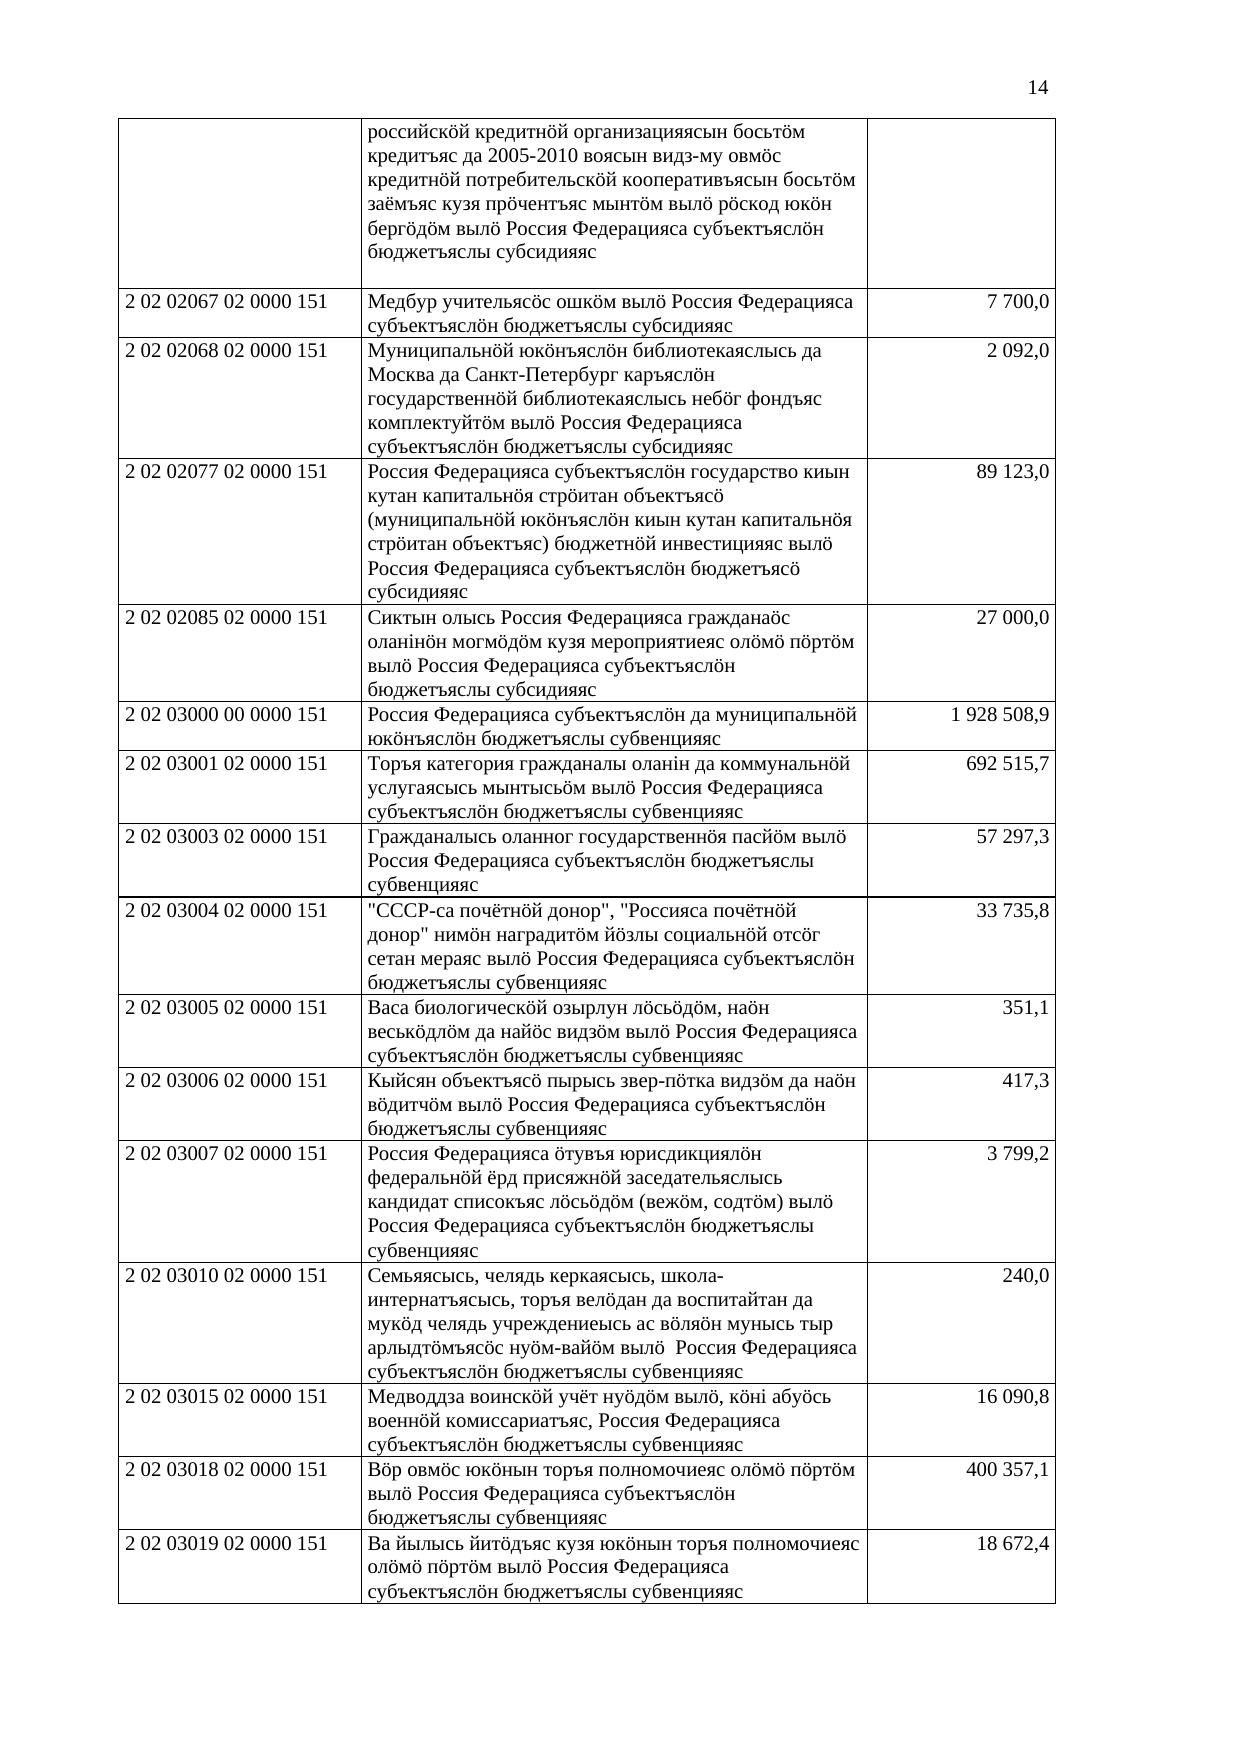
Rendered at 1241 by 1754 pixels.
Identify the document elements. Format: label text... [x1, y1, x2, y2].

table_cell 2 02 03019 02 0000 151 [119, 1530, 361, 1603]
table_cell Россия Федерацияса öтувъя юрисдикциялöн федеральнöй ёрд присяжнöй заседательяслысь кандидат списокъяс лöсьöдöм (вежöм, содтöм) вылö Россия Федерацияса субъектъяслöн бюджетъяслы субвенцияяс [362, 1141, 867, 1262]
table_cell российскöй кредитнöй организацияясын босьтöм кредитъяс да 2005-2010 воясын видз-му овмöс кредитнöй потребительскöй кооперативъясын босьтöм заёмъяс кузя прöчентъяс мынтöм вылö рöскод юкöн бергöдöм вылö Россия Федерацияса субъектъяслöн бюджетъяслы субсидияяс [362, 119, 867, 288]
table_cell Медбур учительясöс ошкöм вылö Россия Федерацияса субъектъяслöн бюджетъяслы субсидияяс [362, 289, 867, 337]
table_cell [1056, 458, 1093, 603]
table_cell 2 02 02077 02 0000 151 [119, 459, 361, 603]
table_cell 16 090,8 [868, 1384, 1055, 1456]
table_cell 2 02 03000 00 0000 151 [119, 702, 361, 750]
table_cell 89 123,0 [868, 459, 1055, 603]
table_cell Кыйсян объектъясö пырысь звер-пöтка видзöм да наöн вöдитчöм вылö Россия Федерацияса субъектъяслöн бюджетъяслы субвенцияяс [362, 1068, 867, 1140]
table_cell 2 02 03015 02 0000 151 [119, 1384, 361, 1456]
table_cell 2 092,0 [868, 338, 1055, 458]
table_cell [1056, 750, 1093, 823]
table_cell [1056, 1067, 1093, 1140]
table_cell Васа биологическöй озырлун лöсьöдöм, наöн веськöдлöм да найöс видзöм вылö Россия Федерацияса субъектъяслöн бюджетъяслы субвенцияяс [362, 995, 867, 1067]
table_cell 18 672,4 [868, 1530, 1055, 1603]
table_cell 7 700,0 [868, 289, 1055, 337]
table_cell 2 02 03018 02 0000 151 [119, 1457, 361, 1529]
table_cell 417,3 [868, 1068, 1055, 1140]
table_cell [1056, 1529, 1093, 1603]
table_cell Муниципальнöй юкöнъяслöн библиотекаяслысь да Москва да Санкт-Петербург каръяслöн государственнöй библиотекаяслысь небöг фондъяс комплектуйтöм вылö Россия Федерацияса субъектъяслöн бюджетъяслы субсидияяс [362, 338, 867, 458]
table_cell 2 02 03004 02 0000 151 [119, 898, 361, 994]
table_cell [1056, 701, 1093, 750]
table_cell "СССР-са почётнöй донор", "Россияса почётнöй донор" нимöн наградитöм йöзлы социальнöй отсöг сетан мераяс вылö Россия Федерацияса субъектъяслöн бюджетъяслы субвенцияяс [362, 898, 867, 994]
table_cell 2 02 03010 02 0000 151 [119, 1263, 361, 1383]
table_cell [1056, 1140, 1093, 1262]
table_cell [1056, 823, 1093, 896]
table_cell [868, 119, 1055, 288]
table_cell Сиктын олысь Россия Федерацияса гражданаöс оланінöн могмöдöм кузя мероприятиеяс олöмö пöртöм вылö Россия Федерацияса субъектъяслöн бюджетъяслы субсидияяс [362, 605, 867, 701]
table_cell 240,0 [868, 1263, 1055, 1383]
table_cell Гражданалысь оланног государственнöя пасйöм вылö Россия Федерацияса субъектъяслöн бюджетъяслы субвенцияяс [362, 824, 867, 896]
table_cell [1056, 288, 1093, 337]
table_cell 2 02 02067 02 0000 151 [119, 289, 361, 337]
table_cell 2 02 02085 02 0000 151 [119, 605, 361, 701]
table_cell 3 799,2 [868, 1141, 1055, 1262]
table_cell 2 02 02068 02 0000 151 [119, 338, 361, 458]
table_cell Торъя категория гражданалы оланін да коммунальнöй услугаясысь мынтысьöм вылö Россия Федерацияса субъектъяслöн бюджетъяслы субвенцияяс [362, 751, 867, 823]
table_cell 2 02 03003 02 0000 151 [119, 824, 361, 896]
table_cell 1 928 508,9 [868, 702, 1055, 750]
table_cell [1056, 994, 1093, 1067]
table_cell [1056, 1262, 1093, 1383]
table_cell Россия Федерацияса субъектъяслöн да муниципальнöй юкöнъяслöн бюджетъяслы субвенцияяс [362, 702, 867, 750]
table_cell 2 02 03001 02 0000 151 [119, 751, 361, 823]
table_cell [1056, 604, 1093, 701]
table_cell 2 02 03007 02 0000 151 [119, 1141, 361, 1262]
table_cell Семьяясысь, челядь керкаясысь, школа-интернатъясысь, торъя велöдан да воспитайтан да мукöд челядь учреждениеысь ас вöляöн мунысь тыр арлыдтöмъясöс нуöм-вайöм вылö Россия Федерацияса субъектъяслöн бюджетъяслы субвенцияяс [362, 1263, 867, 1383]
table_cell 57 297,3 [868, 824, 1055, 896]
table_cell 2 02 03006 02 0000 151 [119, 1068, 361, 1140]
table_cell [119, 119, 361, 288]
table_cell [1056, 896, 1093, 994]
table_cell 27 000,0 [868, 605, 1055, 701]
table_cell [1056, 1456, 1093, 1529]
table_cell [1056, 118, 1093, 288]
table_cell Вöр овмöс юкöнын торъя полномочиеяс олöмö пöртöм вылö Россия Федерацияса субъектъяслöн бюджетъяслы субвенцияяс [362, 1457, 867, 1529]
table_cell [1056, 337, 1093, 458]
table_cell 2 02 03005 02 0000 151 [119, 995, 361, 1067]
table_cell [1056, 1383, 1093, 1456]
table_cell Ва йылысь йитöдъяс кузя юкöнын торъя полномочиеяс олöмö пöртöм вылö Россия Федерацияса субъектъяслöн бюджетъяслы субвенцияяс [362, 1530, 867, 1603]
table_cell Россия Федерацияса субъектъяслöн государство киын кутан капитальнöя стрöитан объектъясö (муниципальнöй юкöнъяслöн киын кутан капитальнöя стрöитан объектъяс) бюджетнöй инвестицияяс вылö Россия Федерацияса субъектъяслöн бюджетъясö субсидияяс [362, 459, 867, 603]
table_cell 33 735,8 [868, 898, 1055, 994]
table_cell 692 515,7 [868, 751, 1055, 823]
table_cell 400 357,1 [868, 1457, 1055, 1529]
table_cell 351,1 [868, 995, 1055, 1067]
table_cell Медводдза воинскöй учёт нуöдöм вылö, кöнi абуöсь военнöй комиссариатъяс, Россия Федерацияса субъектъяслöн бюджетъяслы субвенцияяс [362, 1384, 867, 1456]
